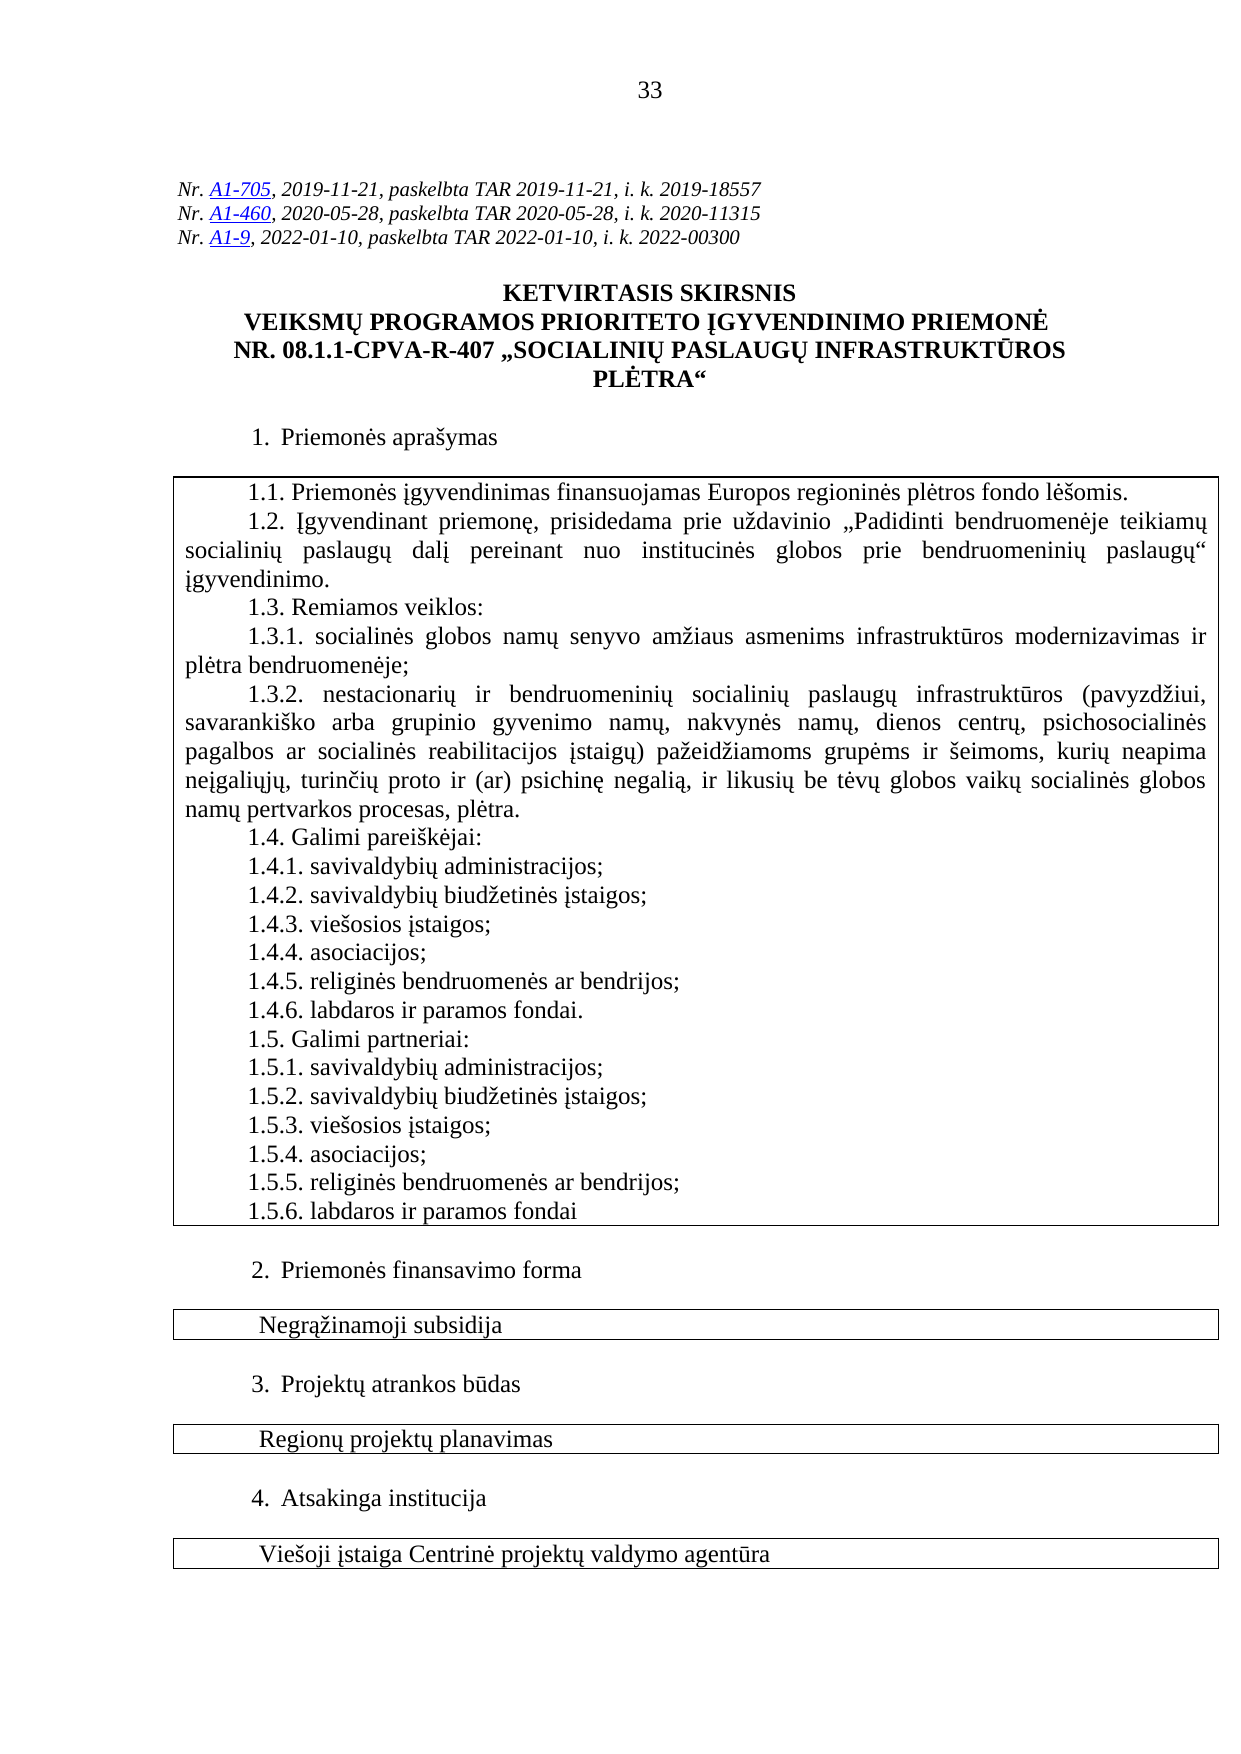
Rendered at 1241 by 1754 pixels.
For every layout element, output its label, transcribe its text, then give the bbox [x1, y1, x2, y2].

text Nr. A1-9, 2022-01-10, paskelbta TAR 2022-01-10, i. k. 2022-00300 [177, 225, 1122, 249]
text 4. Atsakinga institucija [192, 1483, 1122, 1512]
text 1. Priemonės aprašymas [251, 422, 1122, 451]
text KETVIRTASIS SKIRSNIS [177, 278, 1122, 307]
text Nr. A1-705, 2019-11-21, paskelbta TAR 2019-11-21, i. k. 2019-18557 [177, 177, 1122, 201]
text 2. Priemonės finansavimo forma [192, 1255, 1122, 1283]
table_header Negrąžinamoji subsidija [174, 1310, 1218, 1339]
text NR. 08.1.1-CPVA-R-407 „SOCIALINIŲ PASLAUGŲ INFRASTRUKTŪROS PLĖTRA“ [177, 336, 1122, 393]
table_header Viešoji įstaiga Centrinė projektų valdymo agentūra [174, 1539, 1218, 1567]
text Nr. A1-460, 2020-05-28, paskelbta TAR 2020-05-28, i. k. 2020-11315 [177, 201, 1122, 225]
table_header Regionų projektų planavimas [174, 1425, 1218, 1453]
text 3. Projektų atrankos būdas [192, 1369, 1122, 1398]
text VEIKSMŲ PROGRAMOS PRIORITETO ĮGYVENDINIMO PRIEMONĖ [177, 307, 1122, 336]
table_header 1.1. Priemonės įgyvendinimas finansuojamas Europos regioninės plėtros fondo lėšomis. 1.2. Įgyvendinant priemonę, prisidedama prie uždavinio „Padidinti bendruomenėje teikiamų socialinių paslaugų dalį pereinant nuo institucinės globos prie bendruomeninių paslaugų“ įgyvendinimo. 1.3. Remiamos veiklos: 1.3.1. socialinės globos namų senyvo amžiaus asmenims infrastruktūros modernizavimas ir plėtra bendruomenėje; 1.3.2. nestacionarių ir bendruomeninių socialinių paslaugų infrastruktūros (pavyzdžiui, savarankiško arba grupinio gyvenimo namų, nakvynės namų, dienos centrų, psichosocialinės pagalbos ar socialinės reabilitacijos įstaigų) pažeidžiamoms grupėms ir šeimoms, kurių neapima neįgaliųjų, turinčių proto ir (ar) psichinę negalią, ir likusių be tėvų globos vaikų socialinės globos namų pertvarkos procesas, plėtra. 1.4. Galimi pareiškėjai: 1.4.1. savivaldybių administracijos; 1.4.2. savivaldybių biudžetinės įstaigos; 1.4.3. viešosios įstaigos; 1.4.4. asociacijos; 1.4.5. religinės bendruomenės ar bendrijos; 1.4.6. labdaros ir paramos fondai. 1.5. Galimi partneriai: 1.5.1. savivaldybių administracijos; 1.5.2. savivaldybių biudžetinės įstaigos; 1.5.3. viešosios įstaigos; 1.5.4. asociacijos; 1.5.5. religinės bendruomenės ar bendrijos; 1.5.6. labdaros ir paramos fondai [174, 478, 1218, 1225]
